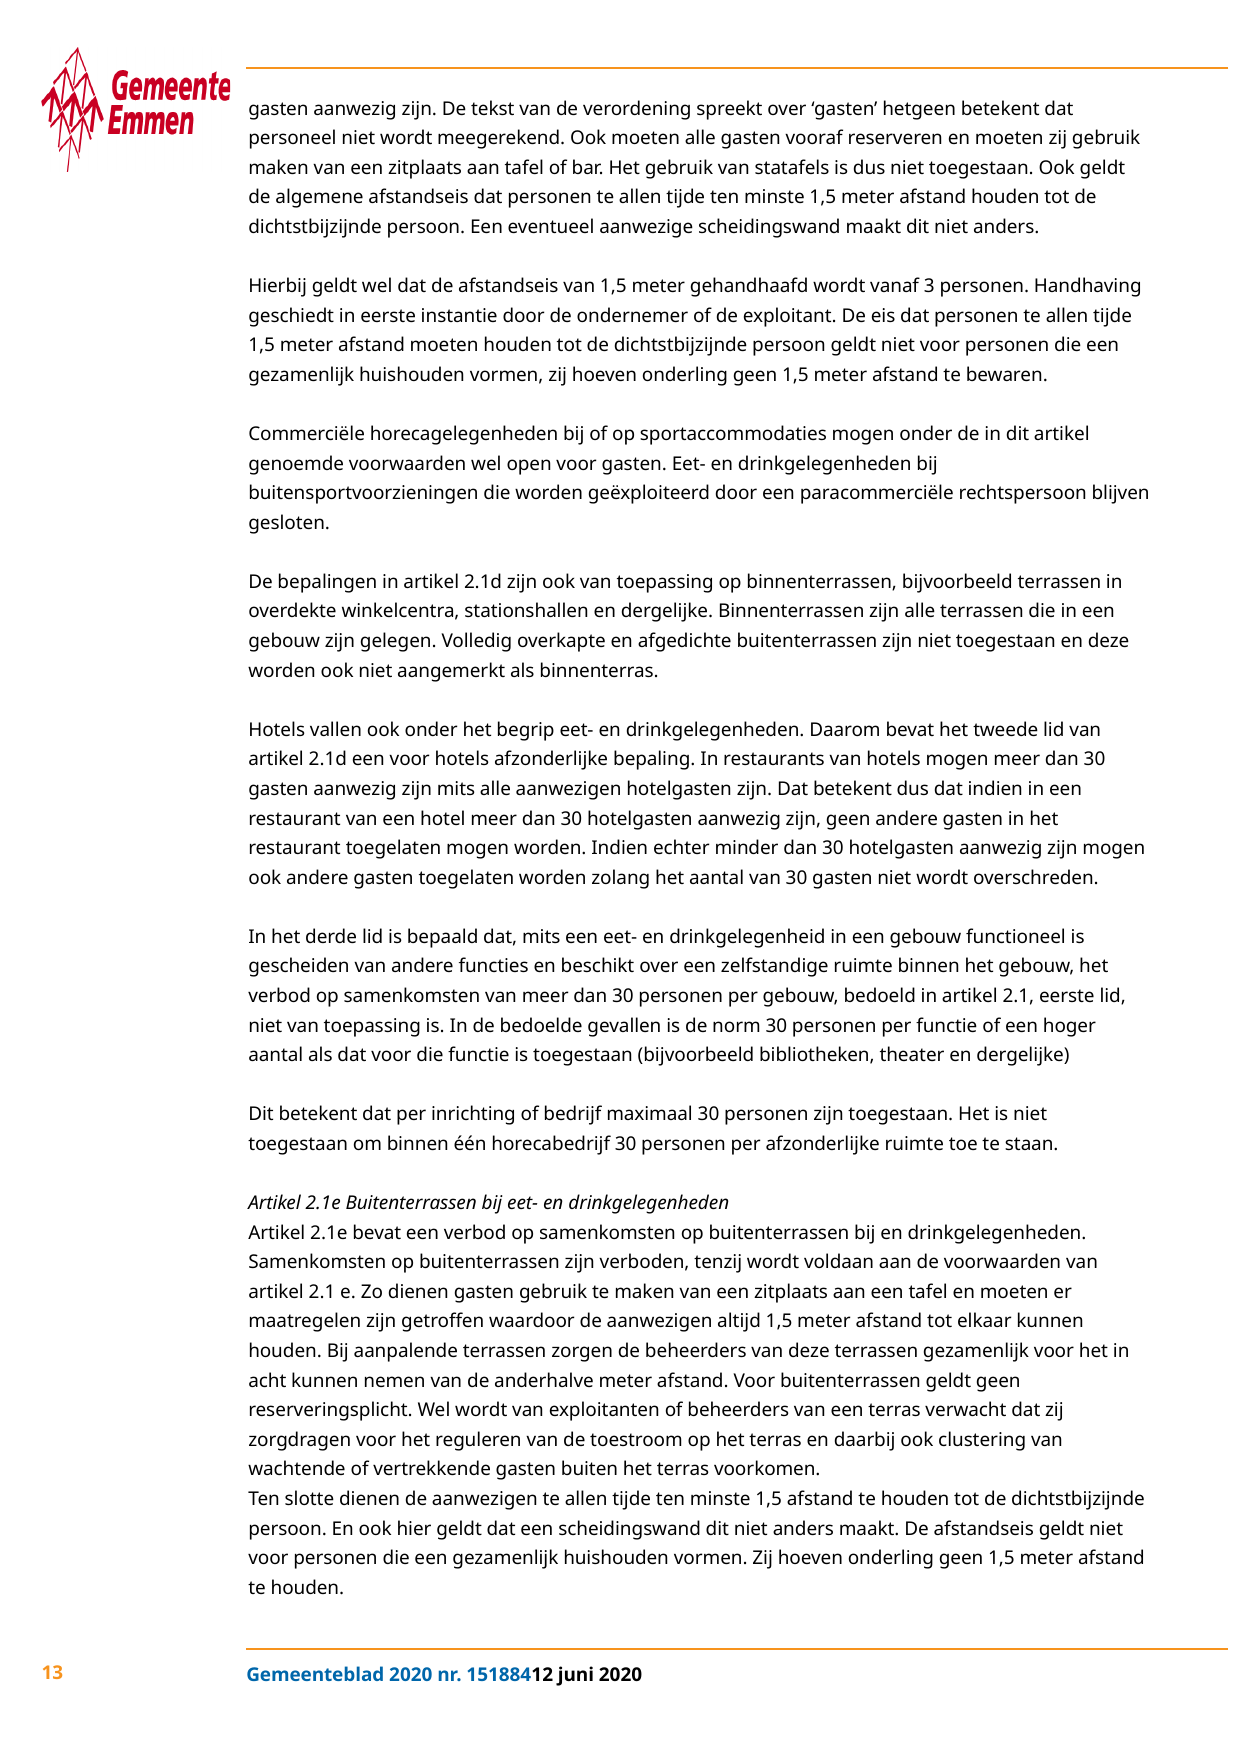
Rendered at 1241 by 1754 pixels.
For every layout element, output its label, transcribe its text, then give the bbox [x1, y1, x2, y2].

text Commerciële horecagelegenheden bij of op sportaccommodaties mogen onder de in dit artikel genoemde voorwaarden wel open voor gasten. Eet- en drinkgelegenheden bij buitensportvoorzieningen die worden geëxploiteerd door een paracommerciële rechtspersoon blijven gesloten. [248, 420, 1152, 535]
text Artikel 2.1e Buitenterrassen bij eet- en drinkgelegenheden [248, 1189, 1152, 1215]
text Artikel 2.1e bevat een verbod op samenkomsten op buitenterrassen bij en drinkgelegenheden. Samenkomsten op buitenterrassen zijn verboden, tenzij wordt voldaan aan de voorwaarden van artikel 2.1 e. Zo dienen gasten gebruik te maken van een zitplaats aan een tafel en moeten er maatregelen zijn getroffen waardoor de aanwezigen altijd 1,5 meter afstand tot elkaar kunnen houden. Bij aanpalende terrassen zorgen de beheerders van deze terrassen gezamenlijk voor het in acht kunnen nemen van de anderhalve meter afstand. Voor buitenterrassen geldt geen reserveringsplicht. Wel wordt van exploitanten of beheerders van een terras verwacht dat zij zorgdragen voor het reguleren van de toestroom op het terras en daarbij ook clustering van wachtende of vertrekkende gasten buiten het terras voorkomen. [248, 1219, 1152, 1481]
picture [41, 47, 231, 172]
text In het derde lid is bepaald dat, mits een eet- en drinkgelegenheid in een gebouw functioneel is gescheiden van andere functies en beschikt over een zelfstandige ruimte binnen het gebouw, het verbod op samenkomsten van meer dan 30 personen per gebouw, bedoeld in artikel 2.1, eerste lid, niet van toepassing is. In de bedoelde gevallen is de norm 30 personen per functie of een hoger aantal als dat voor die functie is toegestaan (bijvoorbeeld bibliotheken, theater en dergelijke) [248, 923, 1152, 1067]
text gasten aanwezig zijn. De tekst van de verordening spreekt over ‘gasten’ hetgeen betekent dat personeel niet wordt meegerekend. Ook moeten alle gasten vooraf reserveren en moeten zij gebruik maken van een zitplaats aan tafel of bar. Het gebruik van statafels is dus niet toegestaan. Ook geldt de algemene afstandseis dat personen te allen tijde ten minste 1,5 meter afstand houden tot de dichtstbijzijnde persoon. Een eventueel aanwezige scheidingswand maakt dit niet anders. [248, 95, 1152, 239]
text Hierbij geldt wel dat de afstandseis van 1,5 meter gehandhaafd wordt vanaf 3 personen. Handhaving geschiedt in eerste instantie door de ondernemer of de exploitant. De eis dat personen te allen tijde 1,5 meter afstand moeten houden tot de dichtstbijzijnde persoon geldt niet voor personen die een gezamenlijk huishouden vormen, zij hoeven onderling geen 1,5 meter afstand te bewaren. [248, 272, 1152, 387]
text De bepalingen in artikel 2.1d zijn ook van toepassing op binnenterrassen, bijvoorbeeld terrassen in overdekte winkelcentra, stationshallen en dergelijke. Binnenterrassen zijn alle terrassen die in een gebouw zijn gelegen. Volledig overkapte en afgedichte buitenterrassen zijn niet toegestaan en deze worden ook niet aangemerkt als binnenterras. [248, 568, 1152, 683]
text Dit betekent dat per inrichting of bedrijf maximaal 30 personen zijn toegestaan. Het is niet toegestaan om binnen één horecabedrijf 30 personen per afzonderlijke ruimte toe te staan. [248, 1101, 1152, 1156]
text Ten slotte dienen de aanwezigen te allen tijde ten minste 1,5 afstand te houden tot de dichtstbijzijnde persoon. En ook hier geldt dat een scheidingswand dit niet anders maakt. De afstandseis geldt niet voor personen die een gezamenlijk huishouden vormen. Zij hoeven onderling geen 1,5 meter afstand te houden. [248, 1485, 1152, 1600]
text Hotels vallen ook onder het begrip eet- en drinkgelegenheden. Daarom bevat het tweede lid van artikel 2.1d een voor hotels afzonderlijke bepaling. In restaurants van hotels mogen meer dan 30 gasten aanwezig zijn mits alle aanwezigen hotelgasten zijn. Dat betekent dus dat indien in een restaurant van een hotel meer dan 30 hotelgasten aanwezig zijn, geen andere gasten in het restaurant toegelaten mogen worden. Indien echter minder dan 30 hotelgasten aanwezig zijn mogen ook andere gasten toegelaten worden zolang het aantal van 30 gasten niet wordt overschreden. [248, 716, 1152, 890]
